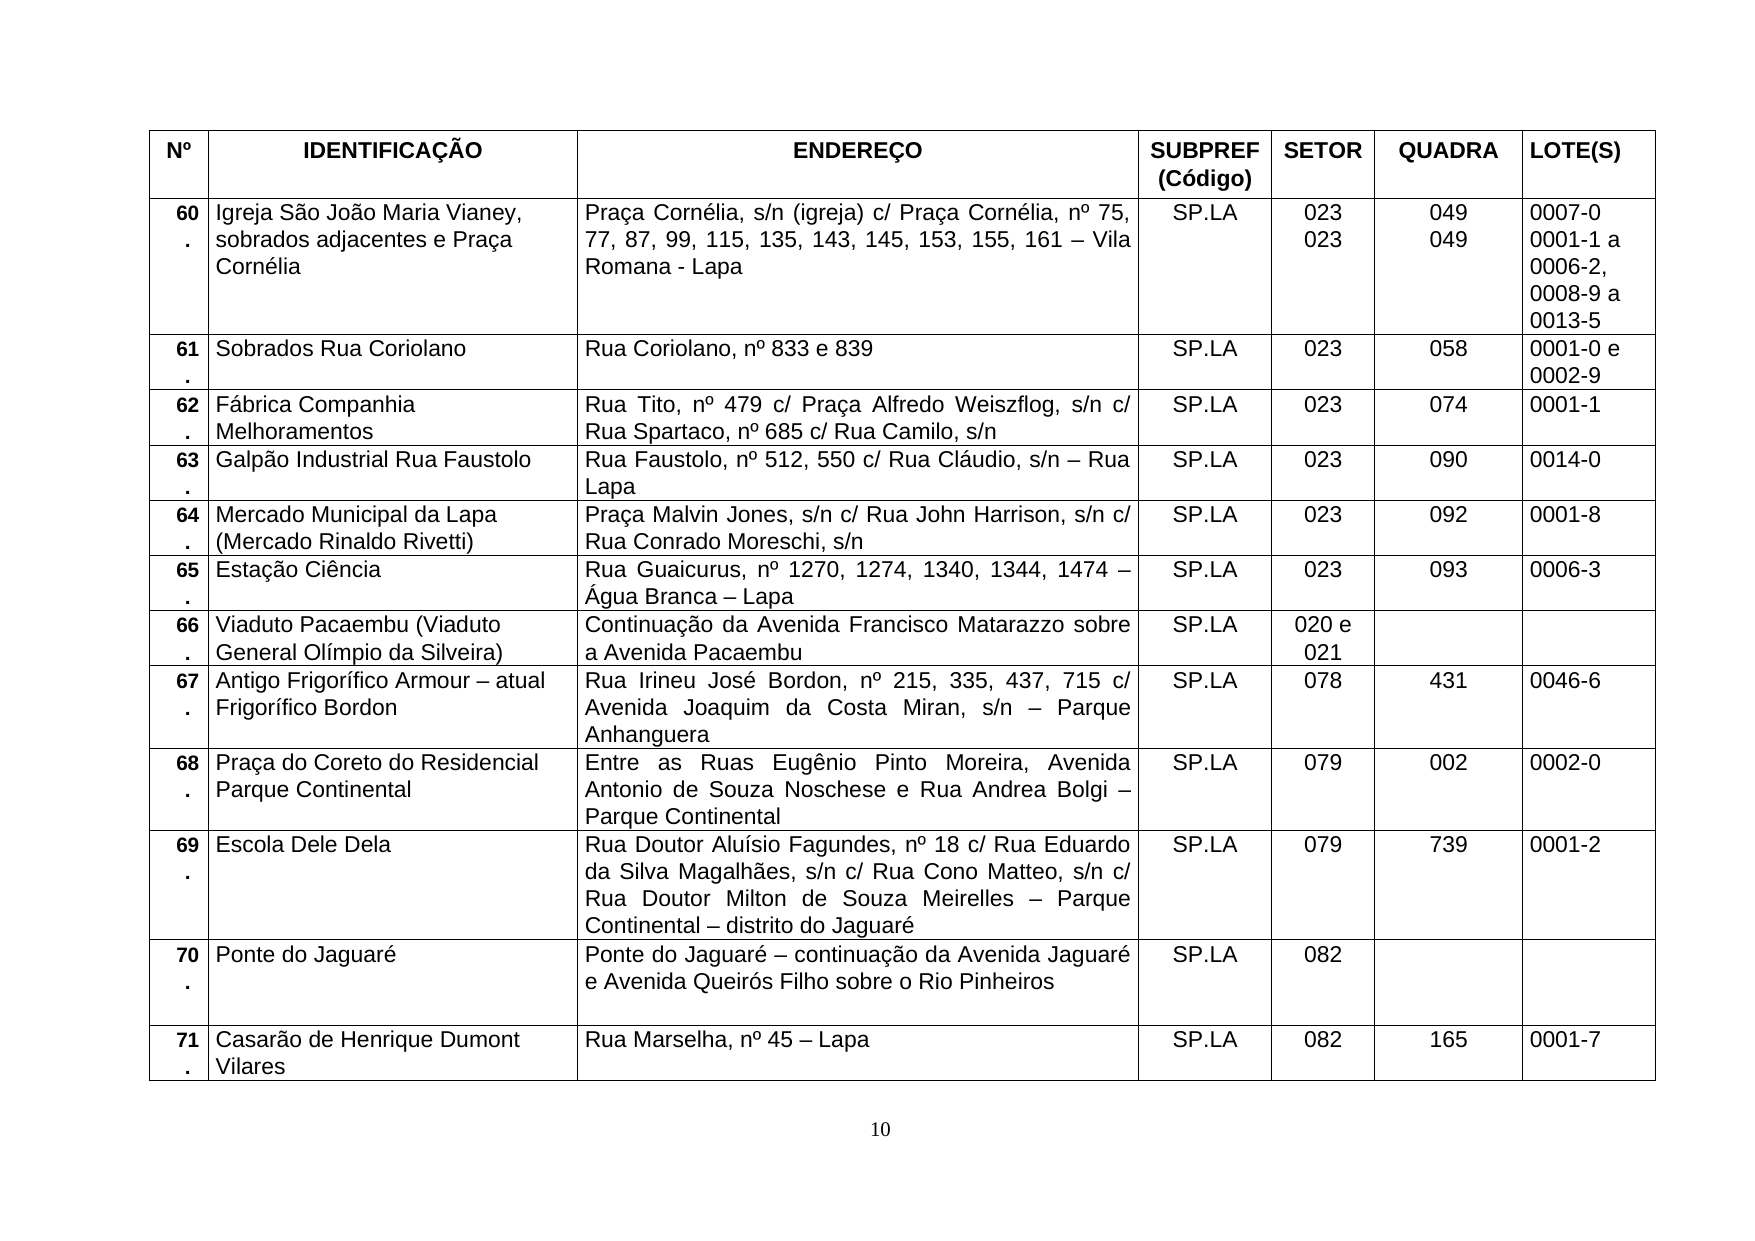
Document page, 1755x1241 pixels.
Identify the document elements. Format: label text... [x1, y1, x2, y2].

table_header SUBPREF (Código) [1139, 131, 1271, 198]
table_cell [150, 501, 208, 555]
table_cell SP.LA [1139, 335, 1271, 389]
table_header ENDEREÇO [578, 131, 1138, 198]
table_cell [150, 749, 208, 830]
table_cell [150, 199, 208, 334]
table_cell 0001-1 [1523, 390, 1655, 444]
table_cell [1523, 940, 1655, 1024]
table_cell SP.LA [1139, 940, 1271, 1024]
table_cell [150, 390, 208, 444]
table_cell 079 [1272, 831, 1374, 939]
table_cell 092 [1375, 501, 1522, 555]
table_cell Entre as Ruas Eugênio Pinto Moreira, Avenida Antonio de Souza Noschese e Rua Andrea Bolgi – Parque Continental [578, 749, 1138, 830]
table_cell 090 [1375, 446, 1522, 500]
table_header IDENTIFICAÇÃO [209, 131, 577, 198]
table_cell 023 [1272, 501, 1374, 555]
table_cell 078 [1272, 666, 1374, 748]
table_cell Ponte do Jaguaré [209, 940, 577, 1024]
table_cell 0002-0 [1523, 749, 1655, 830]
table_cell 079 [1272, 749, 1374, 830]
table_header SETOR [1272, 131, 1374, 198]
table_cell 002 [1375, 749, 1522, 830]
table_cell SP.LA [1139, 556, 1271, 610]
table_cell Estação Ciência [209, 556, 577, 610]
table_cell SP.LA [1139, 199, 1271, 334]
table_cell [150, 831, 208, 939]
table_cell SP.LA [1139, 666, 1271, 748]
table_cell [150, 446, 208, 500]
table_cell 020 e 021 [1272, 611, 1374, 665]
table_cell 0001-0 e 0002-9 [1523, 335, 1655, 389]
table_cell Galpão Industrial Rua Faustolo [209, 446, 577, 500]
table_cell 023 [1272, 556, 1374, 610]
table_cell 082 [1272, 1026, 1374, 1080]
table_cell Rua Guaicurus, nº 1270, 1274, 1340, 1344, 1474 – Água Branca – Lapa [578, 556, 1138, 610]
table_cell SP.LA [1139, 446, 1271, 500]
table_cell 0001-7 [1523, 1026, 1655, 1080]
table_cell Fábrica Companhia Melhoramentos [209, 390, 577, 444]
table_cell Rua Faustolo, nº 512, 550 c/ Rua Cláudio, s/n – Rua Lapa [578, 446, 1138, 500]
table_cell 431 [1375, 666, 1522, 748]
table_cell 082 [1272, 940, 1374, 1024]
table_header QUADRA [1375, 131, 1522, 198]
table_cell SP.LA [1139, 1026, 1271, 1080]
table_cell [1375, 940, 1522, 1024]
table_cell SP.LA [1139, 611, 1271, 665]
table_header LOTE(S) [1523, 131, 1655, 198]
table_cell 023 023 [1272, 199, 1374, 334]
table_cell Rua Doutor Aluísio Fagundes, nº 18 c/ Rua Eduardo da Silva Magalhães, s/n c/ Rua Cono Matteo, s/n c/ Rua Doutor Milton de Souza Meirelles – Parque Continental – distrito do Jaguaré [578, 831, 1138, 939]
table_cell 023 [1272, 446, 1374, 500]
table_cell 058 [1375, 335, 1522, 389]
table_cell 0001-2 [1523, 831, 1655, 939]
table_cell Praça Malvin Jones, s/n c/ Rua John Harrison, s/n c/ Rua Conrado Moreschi, s/n [578, 501, 1138, 555]
table_cell Rua Marselha, nº 45 – Lapa [578, 1026, 1138, 1080]
table_cell 023 [1272, 335, 1374, 389]
table_cell 0014-0 [1523, 446, 1655, 500]
table_cell [150, 611, 208, 665]
table_cell Praça Cornélia, s/n (igreja) c/ Praça Cornélia, nº 75, 77, 87, 99, 115, 135, 143, 145, 153, 155, 161 – Vila Romana - Lapa [578, 199, 1138, 334]
table_cell Praça do Coreto do Residencial Parque Continental [209, 749, 577, 830]
table_cell SP.LA [1139, 831, 1271, 939]
table_cell 093 [1375, 556, 1522, 610]
table_cell 049 049 [1375, 199, 1522, 334]
table_cell 0006-3 [1523, 556, 1655, 610]
table_cell 0046-6 [1523, 666, 1655, 748]
table_cell Continuação da Avenida Francisco Matarazzo sobre a Avenida Pacaembu [578, 611, 1138, 665]
table_cell [150, 1026, 208, 1080]
table_cell Sobrados Rua Coriolano [209, 335, 577, 389]
table_cell 023 [1272, 390, 1374, 444]
table_cell Escola Dele Dela [209, 831, 577, 939]
table_cell 739 [1375, 831, 1522, 939]
table_cell Mercado Municipal da Lapa (Mercado Rinaldo Rivetti) [209, 501, 577, 555]
table_cell [150, 940, 208, 1024]
table_cell Antigo Frigorífico Armour – atual Frigorífico Bordon [209, 666, 577, 748]
table_cell Ponte do Jaguaré – continuação da Avenida Jaguaré e Avenida Queirós Filho sobre o Rio Pinheiros [578, 940, 1138, 1024]
table_cell [1523, 611, 1655, 665]
table_cell Rua Tito, nº 479 c/ Praça Alfredo Weiszflog, s/n c/ Rua Spartaco, nº 685 c/ Rua Camilo, s/n [578, 390, 1138, 444]
table_cell 165 [1375, 1026, 1522, 1080]
table_cell Rua Coriolano, nº 833 e 839 [578, 335, 1138, 389]
table_cell SP.LA [1139, 390, 1271, 444]
table_cell Rua Irineu José Bordon, nº 215, 335, 437, 715 c/ Avenida Joaquim da Costa Miran, s/n – Parque Anhanguera [578, 666, 1138, 748]
table_cell 0001-8 [1523, 501, 1655, 555]
table_cell [150, 335, 208, 389]
table_cell [150, 556, 208, 610]
table_cell Casarão de Henrique Dumont Vilares [209, 1026, 577, 1080]
table_cell SP.LA [1139, 501, 1271, 555]
table_cell [150, 666, 208, 748]
table_cell Viaduto Pacaembu (Viaduto General Olímpio da Silveira) [209, 611, 577, 665]
table_cell 074 [1375, 390, 1522, 444]
table_cell Igreja São João Maria Vianey, sobrados adjacentes e Praça Cornélia [209, 199, 577, 334]
table_cell 0007-0 0001-1 a 0006-2, 0008-9 a 0013-5 [1523, 199, 1655, 334]
table_cell [1375, 611, 1522, 665]
table_header Nº [150, 131, 208, 198]
table_cell SP.LA [1139, 749, 1271, 830]
